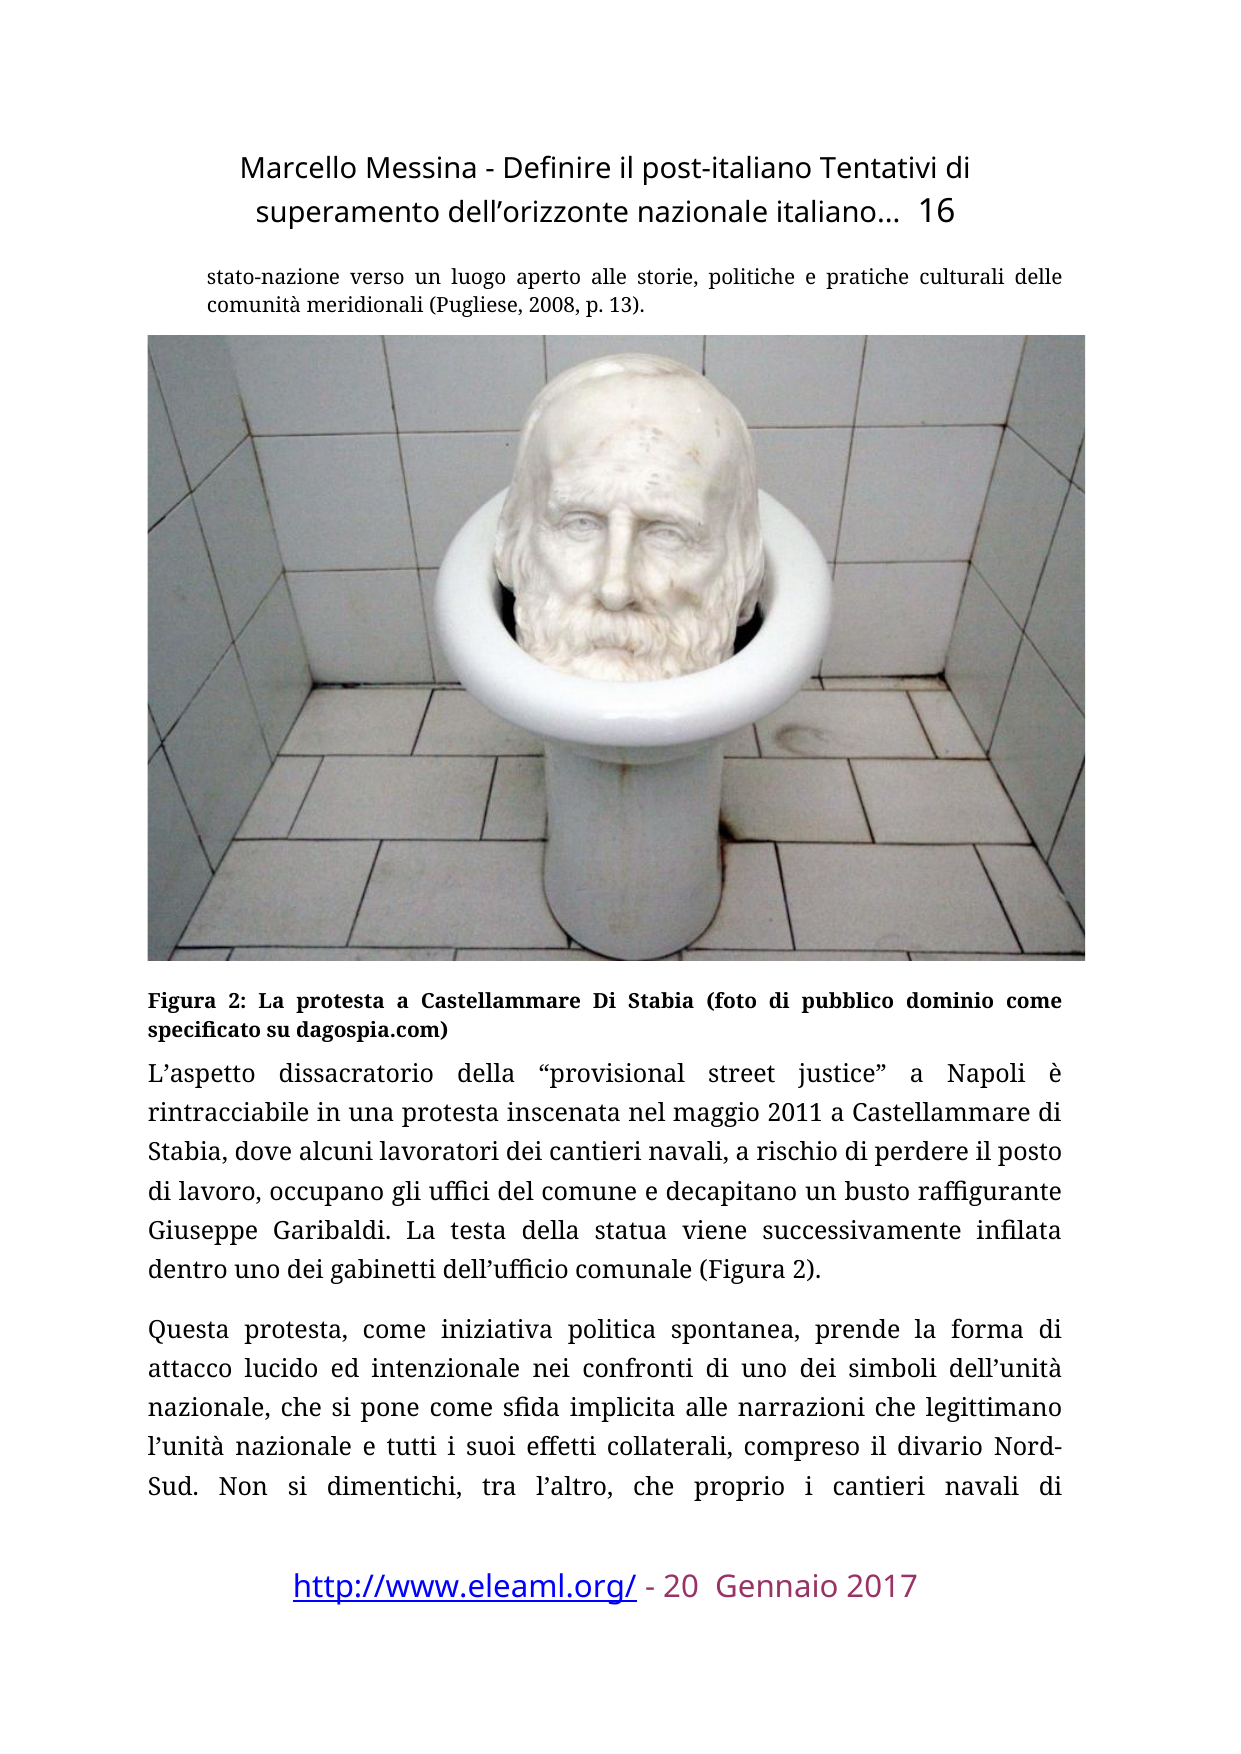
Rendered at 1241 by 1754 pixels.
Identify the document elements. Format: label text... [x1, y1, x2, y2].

picture [147, 335, 1085, 961]
text Questa protesta, come iniziativa politica spontanea, prende la forma di attacco lucido ed intenzionale nei confronti di uno dei simboli dell’unità nazionale, che si pone come sfida implicita alle narrazioni che legittimano l’unità nazionale e tutti i suoi effetti collaterali, compreso il divario Nord-Sud. Non si dimentichi, tra l’altro, che proprio i cantieri navali di [148, 1311, 1063, 1502]
text Questa statua di Dante piena di graffiti esemplifica una forma di cultura civica che permane illeggibile agli occhi della cultura dominante, per la quale i graffiti significano solo «rumore” vandalistico. Questi graffiti rappresentano una forma di cultura civica dal basso che riorienta lo spazio caucacentrico e monoglottico dello stato-nazione verso un luogo aperto alle storie, politiche e pratiche culturali delle comunità meridionali (Pugliese, 2008, p. 13). [645, 291, 1063, 319]
text L’aspetto dissacratorio della “provisional street justice” a Napoli è rintracciabile in una protesta inscenata nel maggio 2011 a Castellammare di Stabia, dove alcuni lavoratori dei cantieri navali, a rischio di perdere il posto di lavoro, occupano gli uffici del comune e decapitano un busto raffigurante Giuseppe Garibaldi. La testa della statua viene successivamente infilata dentro uno dei gabinetti dell’ufficio comunale (Figura 2). [148, 1056, 1063, 1286]
text Figura 2: La protesta a Castellammare Di Stabia (foto di pubblico dominio come specificato su dagospia.com) [148, 986, 1063, 1043]
